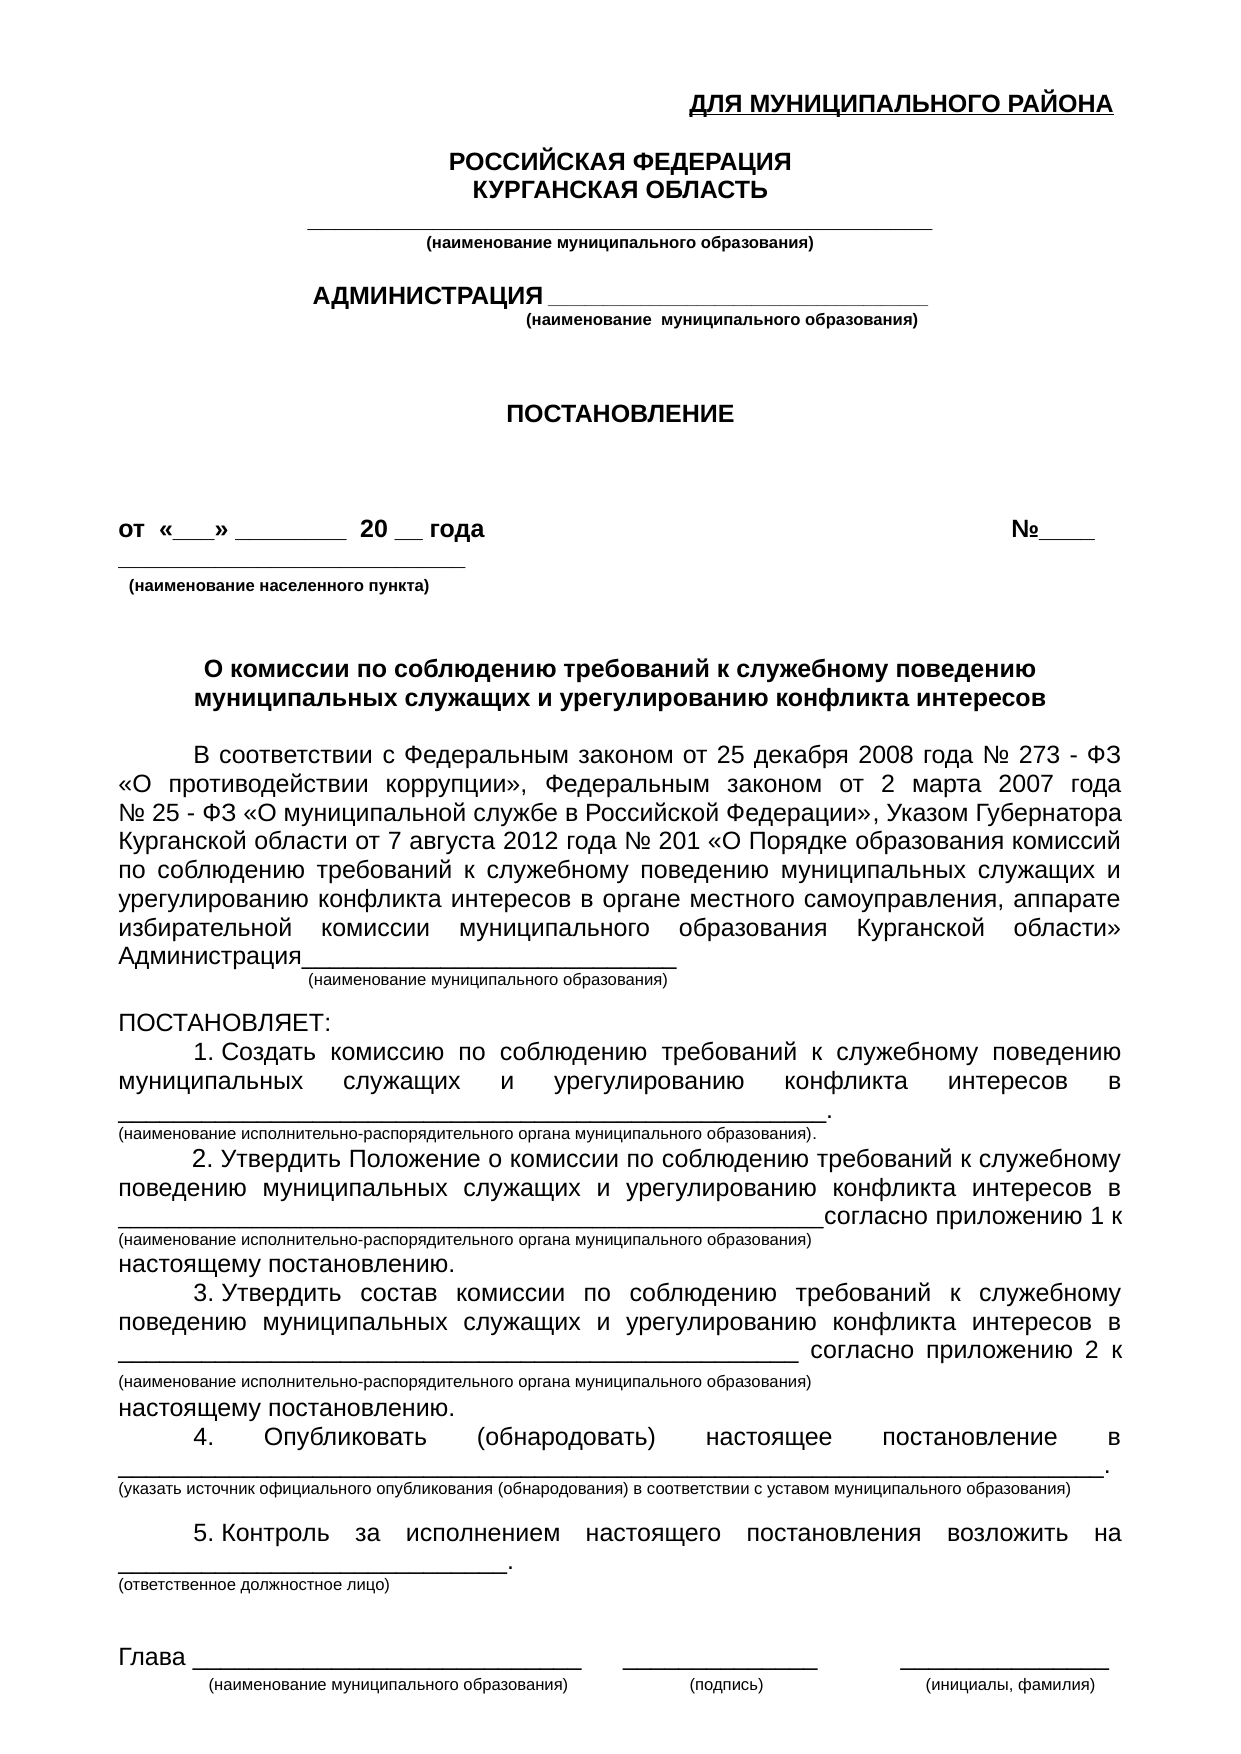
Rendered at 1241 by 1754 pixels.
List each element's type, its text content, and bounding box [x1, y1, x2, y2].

title ПОСТАНОВЛЕНИЕ [118, 399, 1122, 427]
text (наименование муниципального образования) [118, 309, 1122, 329]
text 4. Опубликовать (обнародовать) настоящее постановление в _______________________________________________________________________. [118, 1422, 1122, 1479]
text АДМИНИСТРАЦИЯ _________________________________________ [118, 281, 1122, 309]
title КУРГАНСКАЯ ОБЛАСТЬ [118, 175, 1122, 204]
text (наименование муниципального образования) [118, 233, 1122, 252]
text (ответственное должностное лицо) [118, 1575, 1122, 1594]
text (наименование муниципального образования) [118, 970, 1122, 989]
title от «___» ________ 20 __ года №____ [118, 514, 1122, 542]
title _________________________ [118, 542, 1122, 571]
text ПОСТАНОВЛЯЕТ: [118, 1008, 1122, 1037]
title РОССИЙСКАЯ ФЕДЕРАЦИЯ [118, 147, 1122, 175]
list настоящему постановлению. [118, 1249, 1122, 1278]
text 5. Контроль за исполнением настоящего постановления возложить на ____________________________. [118, 1517, 1122, 1575]
list Утвердить Положение о комиссии по соблюдению требований к служебному поведению муниципальных служащих и урегулированию конфликта интересов в __________________________________________________________согласно приложению 1 к (наименование исполнительно-распорядительного органа муниципального образования) [118, 1143, 1122, 1249]
text Глава ____________________________ ______________ _______________ [118, 1642, 1122, 1671]
text настоящему постановлению. [118, 1393, 1122, 1422]
text (наименование исполнительно-распорядительного органа муниципального образования). [118, 1123, 1122, 1143]
title ДЛЯ МУНИЦИПАЛЬНОГО РАЙОНА [118, 89, 1122, 118]
text В соответствии с Федеральным законом от 25 декабря 2008 года № 273 - ФЗ «О противодействии коррупции», Федеральным законом от 2 марта 2007 года № 25 - ФЗ «О муниципальной службе в Российской Федерации», Указом Губернатора Курганской области от 7 августа 2012 года № 201 «О Порядке образования комиссий по соблюдению требований к служебному поведению муниципальных служащих и урегулированию конфликта интересов в органе местного самоуправления, аппарате избирательной комиссии муниципального образования Курганской области» Администрация___________________________ [118, 740, 1122, 970]
text (наименование муниципального образования) (подпись) (инициалы, фамилия) [118, 1671, 1122, 1695]
text 1. Создать комиссию по соблюдению требований к служебному поведению муниципальных служащих и урегулированию конфликта интересов в ___________________________________________________. [118, 1037, 1122, 1123]
text О комиссии по соблюдению требований к служебному поведению муниципальных служащих и урегулированию конфликта интересов [118, 654, 1122, 711]
text (указать источник официального опубликования (обнародования) в соответствии с уставом муниципального образования) [118, 1479, 1122, 1517]
text (наименование населенного пункта) [118, 571, 1122, 596]
text 3. Утвердить состав комиссии по соблюдению требований к служебному поведению муниципальных служащих и урегулированию конфликта интересов в _________________________________________________ согласно приложению 2 к (наименование исполнительно-распорядительного органа муниципального образования) [118, 1278, 1122, 1393]
text _____________________________________________ [118, 204, 1122, 233]
